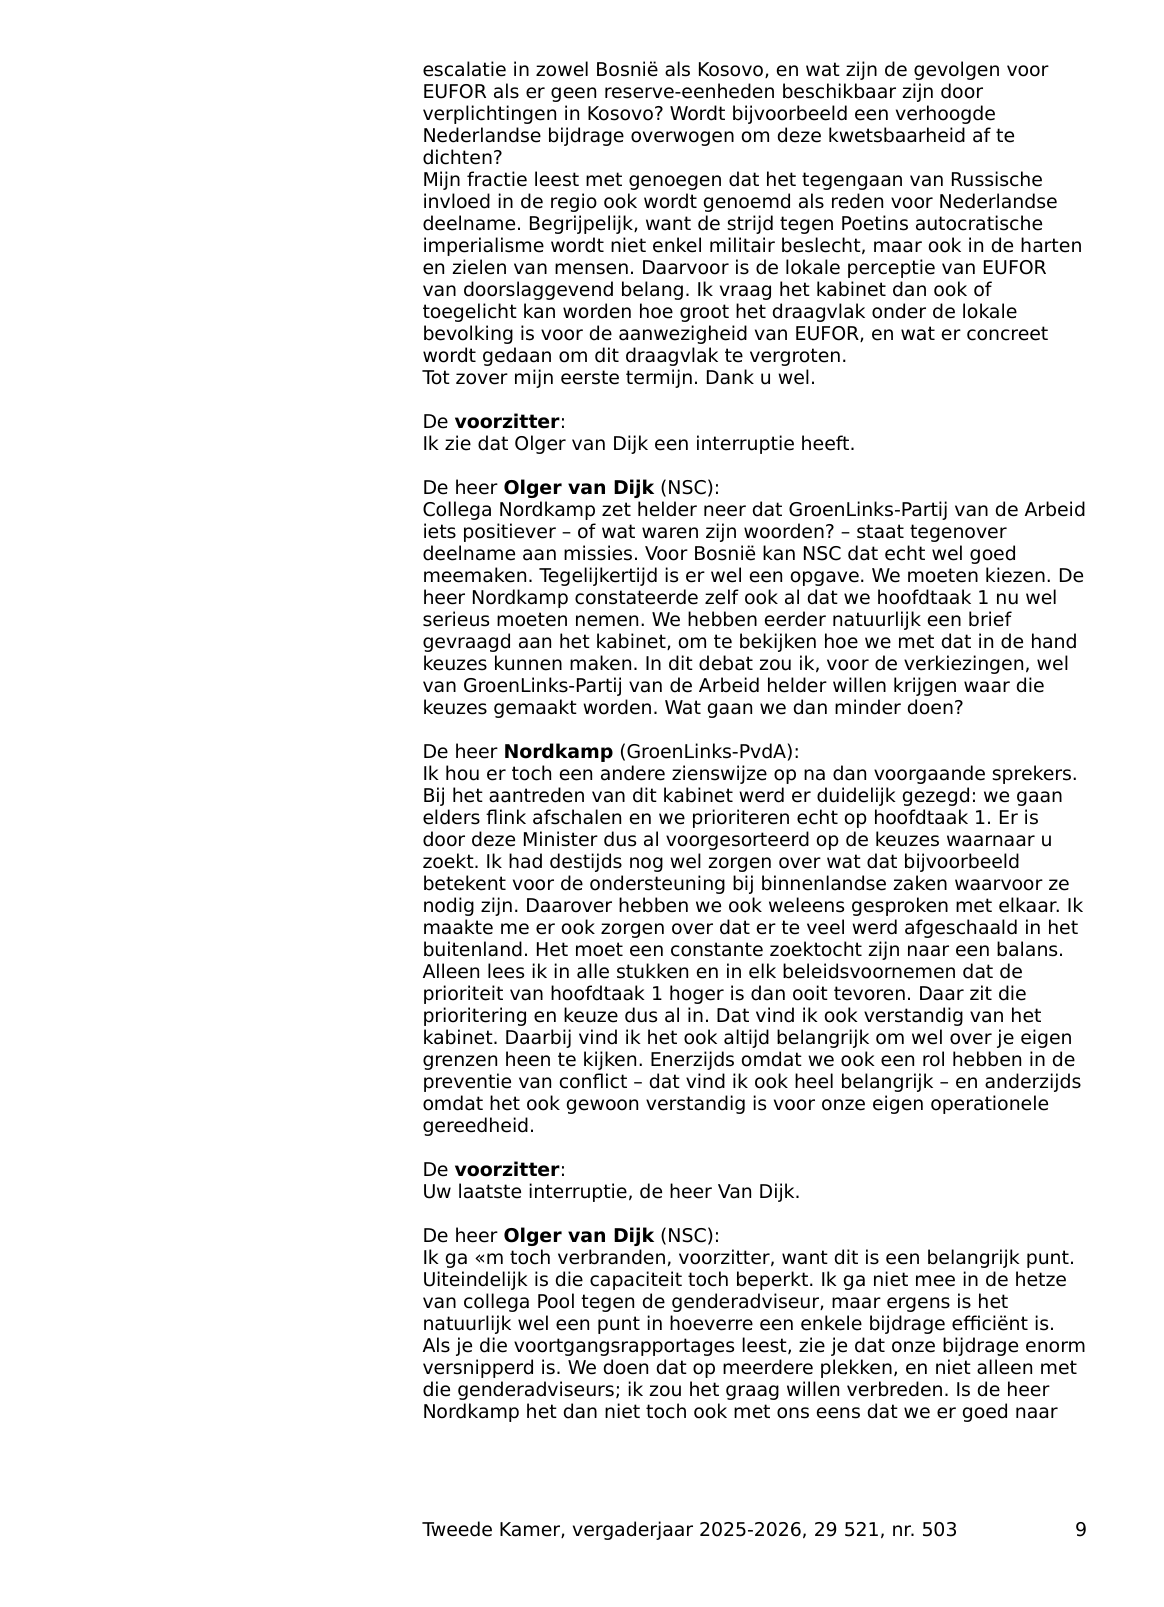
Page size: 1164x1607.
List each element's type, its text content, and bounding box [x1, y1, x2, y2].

text Ik zie dat Olger van Dijk een interruptie heeft. [422, 433, 1087, 455]
text De heer Nordkamp (GroenLinks-PvdA): [422, 741, 1087, 763]
text Ik hou er toch een andere zienswijze op na dan voorgaande sprekers. Bij het aantreden van dit kabinet werd er duidelijk gezegd: we gaan elders flink afschalen en we prioriteren echt op hoofdtaak 1. Er is door deze Minister dus al voorgesorteerd op de keuzes waarnaar u zoekt. Ik had destijds nog wel zorgen over wat dat bijvoorbeeld betekent voor de ondersteuning bij binnenlandse zaken waarvoor ze nodig zijn. Daarover hebben we ook weleens gesproken met elkaar. Ik maakte me er ook zorgen over dat er te veel werd afgeschaald in het buitenland. Het moet een constante zoektocht zijn naar een balans. Alleen lees ik in alle stukken en in elk beleidsvoornemen dat de prioriteit van hoofdtaak 1 hoger is dan ooit tevoren. Daar zit die prioritering en keuze dus al in. Dat vind ik ook verstandig van het kabinet. Daarbij vind ik het ook altijd belangrijk om wel over je eigen grenzen heen te kijken. Enerzijds omdat we ook een rol hebben in de preventie van conflict – dat vind ik ook heel belangrijk – en anderzijds omdat het ook gewoon verstandig is voor onze eigen operationele gereedheid. [422, 763, 1087, 1137]
text De voorzitter: [422, 411, 1087, 433]
text Ik ga «m toch verbranden, voorzitter, want dit is een belangrijk punt. Uiteindelijk is die capaciteit toch beperkt. Ik ga niet mee in de hetze van collega Pool tegen de genderadviseur, maar ergens is het natuurlijk wel een punt in hoeverre een enkele bijdrage efficiënt is. Als je die voortgangsrapportages leest, zie je dat onze bijdrage enorm versnipperd is. We doen dat op meerdere plekken, en niet alleen met die genderadviseurs; ik zou het graag willen verbreden. Is de heer Nordkamp het dan niet toch ook met ons eens dat we er goed naar [422, 1247, 1087, 1423]
text Tot zover mijn eerste termijn. Dank u wel. [422, 367, 1087, 389]
text De voorzitter: [422, 1159, 1087, 1181]
text Mijn fractie leest met genoegen dat het tegengaan van Russische invloed in de regio ook wordt genoemd als reden voor Nederlandse deelname. Begrijpelijk, want de strijd tegen Poetins autocratische imperialisme wordt niet enkel militair beslecht, maar ook in de harten en zielen van mensen. Daarvoor is de lokale perceptie van EUFOR van doorslaggevend belang. Ik vraag het kabinet dan ook of toegelicht kan worden hoe groot het draagvlak onder de lokale bevolking is voor de aanwezigheid van EUFOR, en wat er concreet wordt gedaan om dit draagvlak te vergroten. [422, 169, 1087, 367]
text De heer Olger van Dijk (NSC): [422, 1225, 1087, 1247]
text escalatie in zowel Bosnië als Kosovo, en wat zijn de gevolgen voor EUFOR als er geen reserve-eenheden beschikbaar zijn door verplichtingen in Kosovo? Wordt bijvoorbeeld een verhoogde Nederlandse bijdrage overwogen om deze kwetsbaarheid af te dichten? [422, 59, 1087, 169]
text Uw laatste interruptie, de heer Van Dijk. [422, 1181, 1087, 1203]
text Collega Nordkamp zet helder neer dat GroenLinks-Partij van de Arbeid iets positiever – of wat waren zijn woorden? – staat tegenover deelname aan missies. Voor Bosnië kan NSC dat echt wel goed meemaken. Tegelijkertijd is er wel een opgave. We moeten kiezen. De heer Nordkamp constateerde zelf ook al dat we hoofdtaak 1 nu wel serieus moeten nemen. We hebben eerder natuurlijk een brief gevraagd aan het kabinet, om te bekijken hoe we met dat in de hand keuzes kunnen maken. In dit debat zou ik, voor de verkiezingen, wel van GroenLinks-Partij van de Arbeid helder willen krijgen waar die keuzes gemaakt worden. Wat gaan we dan minder doen? [422, 499, 1087, 719]
text De heer Olger van Dijk (NSC): [422, 477, 1087, 499]
